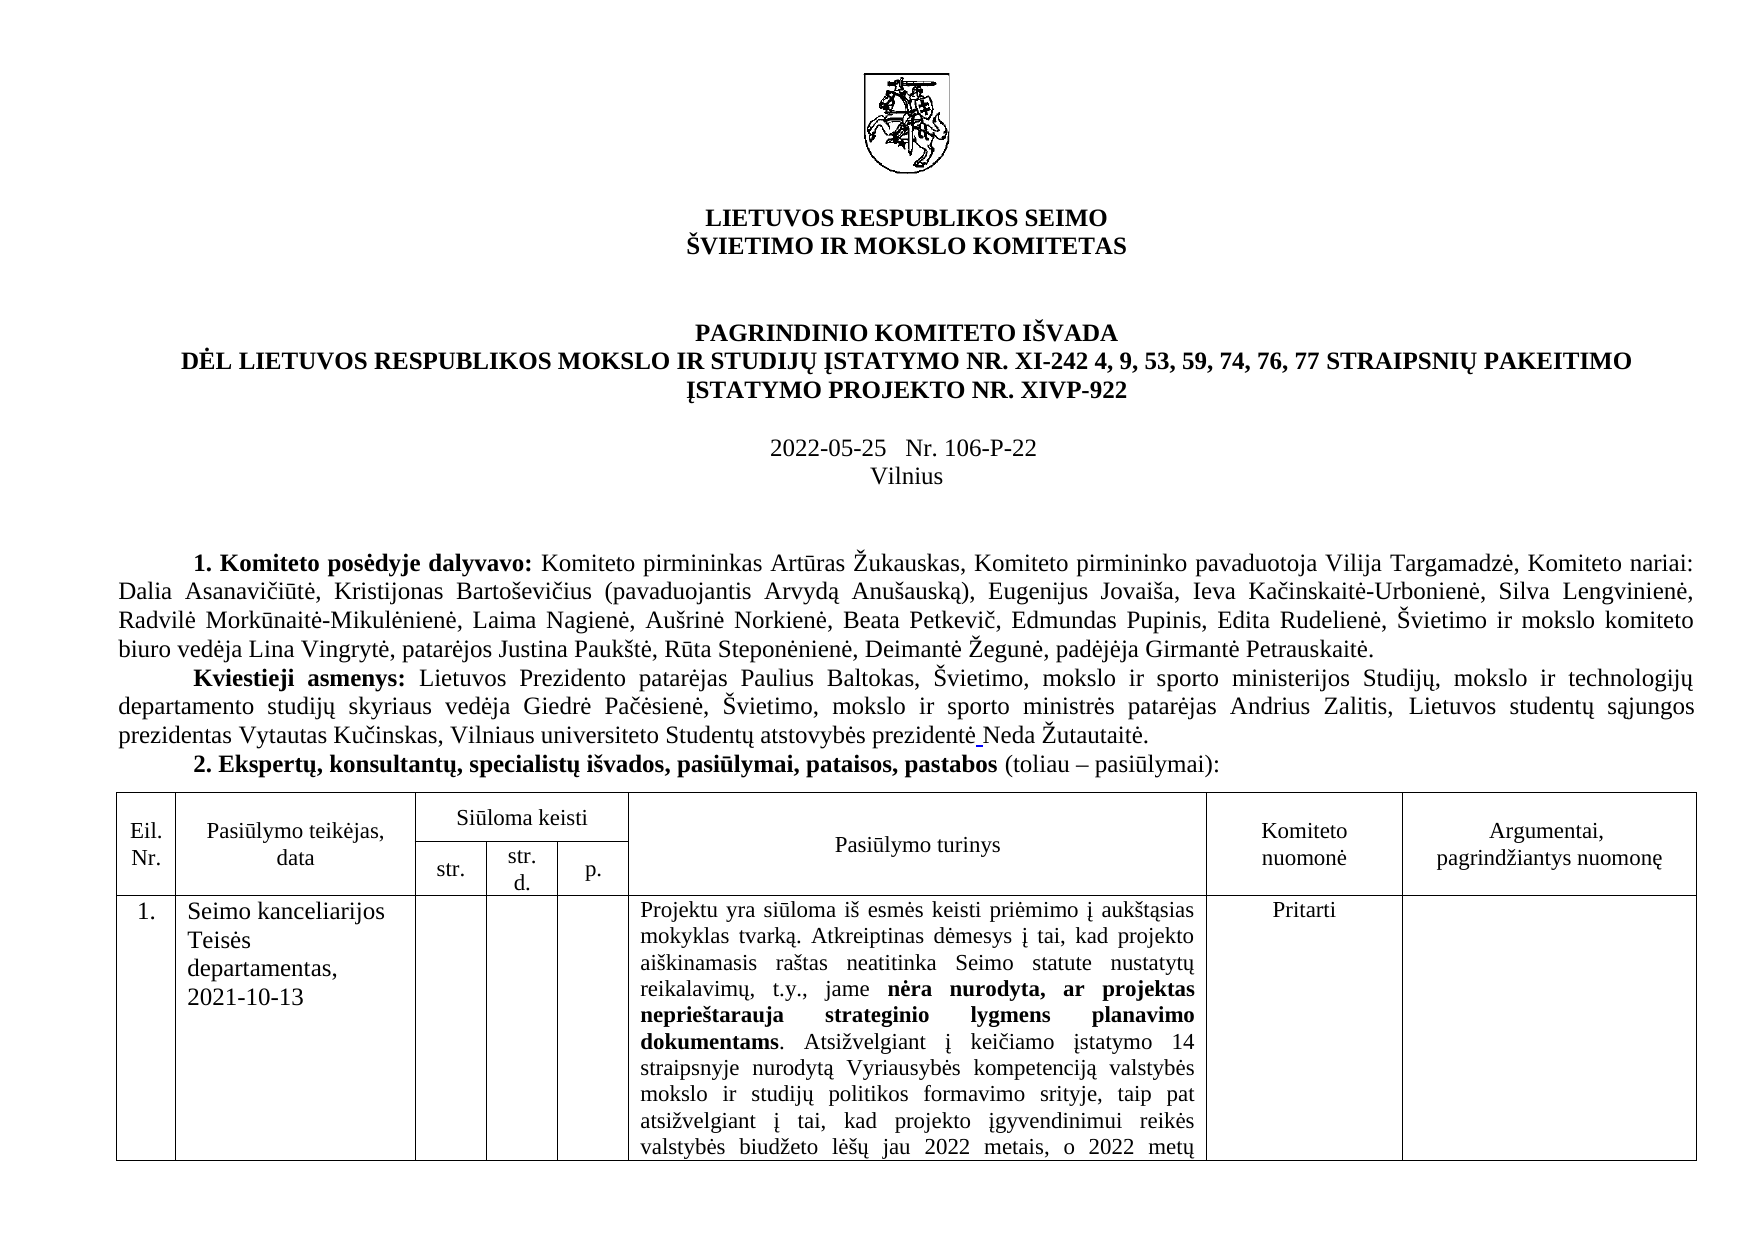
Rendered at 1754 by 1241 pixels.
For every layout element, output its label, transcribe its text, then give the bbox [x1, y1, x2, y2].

table_cell 1. [117, 896, 175, 1159]
table_cell Projektu yra siūloma iš esmės keisti priėmimo į aukštąsias mokyklas tvarką. Atkreiptinas dėmesys į tai, kad projekto aiškinamasis raštas neatitinka Seimo statute nustatytų reikalavimų, t.y., jame nėra nurodyta, ar projektas neprieštarauja strateginio lygmens planavimo dokumentams. Atsižvelgiant į keičiamo įstatymo 14 straipsnyje nurodytą Vyriausybės kompetenciją valstybės mokslo ir studijų politikos formavimo srityje, taip pat atsižvelgiant į tai, kad projekto įgyvendinimui reikės valstybės biudžeto lėšų jau 2022 metais, o 2022 metų [629, 896, 1206, 1159]
text Vilnius [118, 461, 1695, 490]
table_cell [487, 896, 557, 1159]
text Kviestieji asmenys: Lietuvos Prezidento patarėjas Paulius Baltokas, Švietimo, mokslo ir sporto ministerijos Studijų, mokslo ir technologijų departamento studijų skyriaus vedėja Giedrė Pačėsienė, Švietimo, mokslo ir sporto ministrės patarėjas Andrius Zalitis, Lietuvos studentų sąjungos prezidentas Vytautas Kučinskas, Vilniaus universiteto Studentų atstovybės prezidentė Neda Žutautaitė. [118, 663, 1695, 749]
table_cell [1403, 896, 1696, 1159]
table_header Siūloma keisti [416, 793, 628, 841]
table_header Argumentai, pagrindžiantys nuomonę [1403, 793, 1696, 895]
subtitle 2. Ekspertų, konsultantų, specialistų išvados, pasiūlymai, pataisos, pastabos (toliau – pasiūlymai): [118, 749, 1695, 778]
table_cell [416, 896, 486, 1159]
table_cell str. d. [487, 842, 557, 895]
table_cell Seimo kanceliarijos Teisės departamentas, 2021-10-13 [176, 896, 415, 1159]
text 1. Komiteto posėdyje dalyvavo: Komiteto pirmininkas Artūras Žukauskas, Komiteto pirmininko pavaduotoja Vilija Targamadzė, Komiteto nariai: Dalia Asanavičiūtė, Kristijonas Bartoševičius (pavaduojantis Arvydą Anušauską), Eugenijus Jovaiša, Ieva Kačinskaitė-Urbonienė, Silva Lengvinienė, Radvilė Morkūnaitė-Mikulėnienė, Laima Nagienė, Aušrinė Norkienė, Beata Petkevič, Edmundas Pupinis, Edita Rudelienė, Švietimo ir mokslo komiteto biuro vedėja Lina Vingrytė, patarėjos Justina Paukštė, Rūta Steponėnienė, Deimantė Žegunė, padėjėja Girmantė Petrauskaitė. [118, 548, 1695, 663]
table_cell [558, 896, 628, 1159]
table_header Komiteto nuomonė [1207, 793, 1402, 895]
table_cell Pritarti [1207, 896, 1402, 1159]
text LIETUVOS RESPUBLIKOS SEIMO [118, 203, 1695, 231]
text ŠVIETIMO IR MOKSLO KOMITETAS [118, 231, 1695, 260]
subtitle PAGRINDINIO KOMITETO IŠVADA [118, 318, 1695, 346]
subtitle DĖL LIETUVOS RESPUBLIKOS MOKSLO IR STUDIJŲ ĮSTATYMO NR. XI-242 4, 9, 53, 59, 74, 76, 77 STRAIPSNIŲ PAKEITIMO ĮSTATYMO PROJEKTO NR. XIVP-922 [118, 346, 1695, 404]
table_header Pasiūlymo teikėjas, data [176, 793, 415, 895]
text 2022-05-25 Nr. 106-P-22 [118, 433, 1695, 461]
table_header Eil. Nr. [117, 793, 175, 895]
table_cell p. [558, 842, 628, 895]
table_header Pasiūlymo turinys [629, 793, 1206, 895]
table_cell str. [416, 842, 486, 895]
